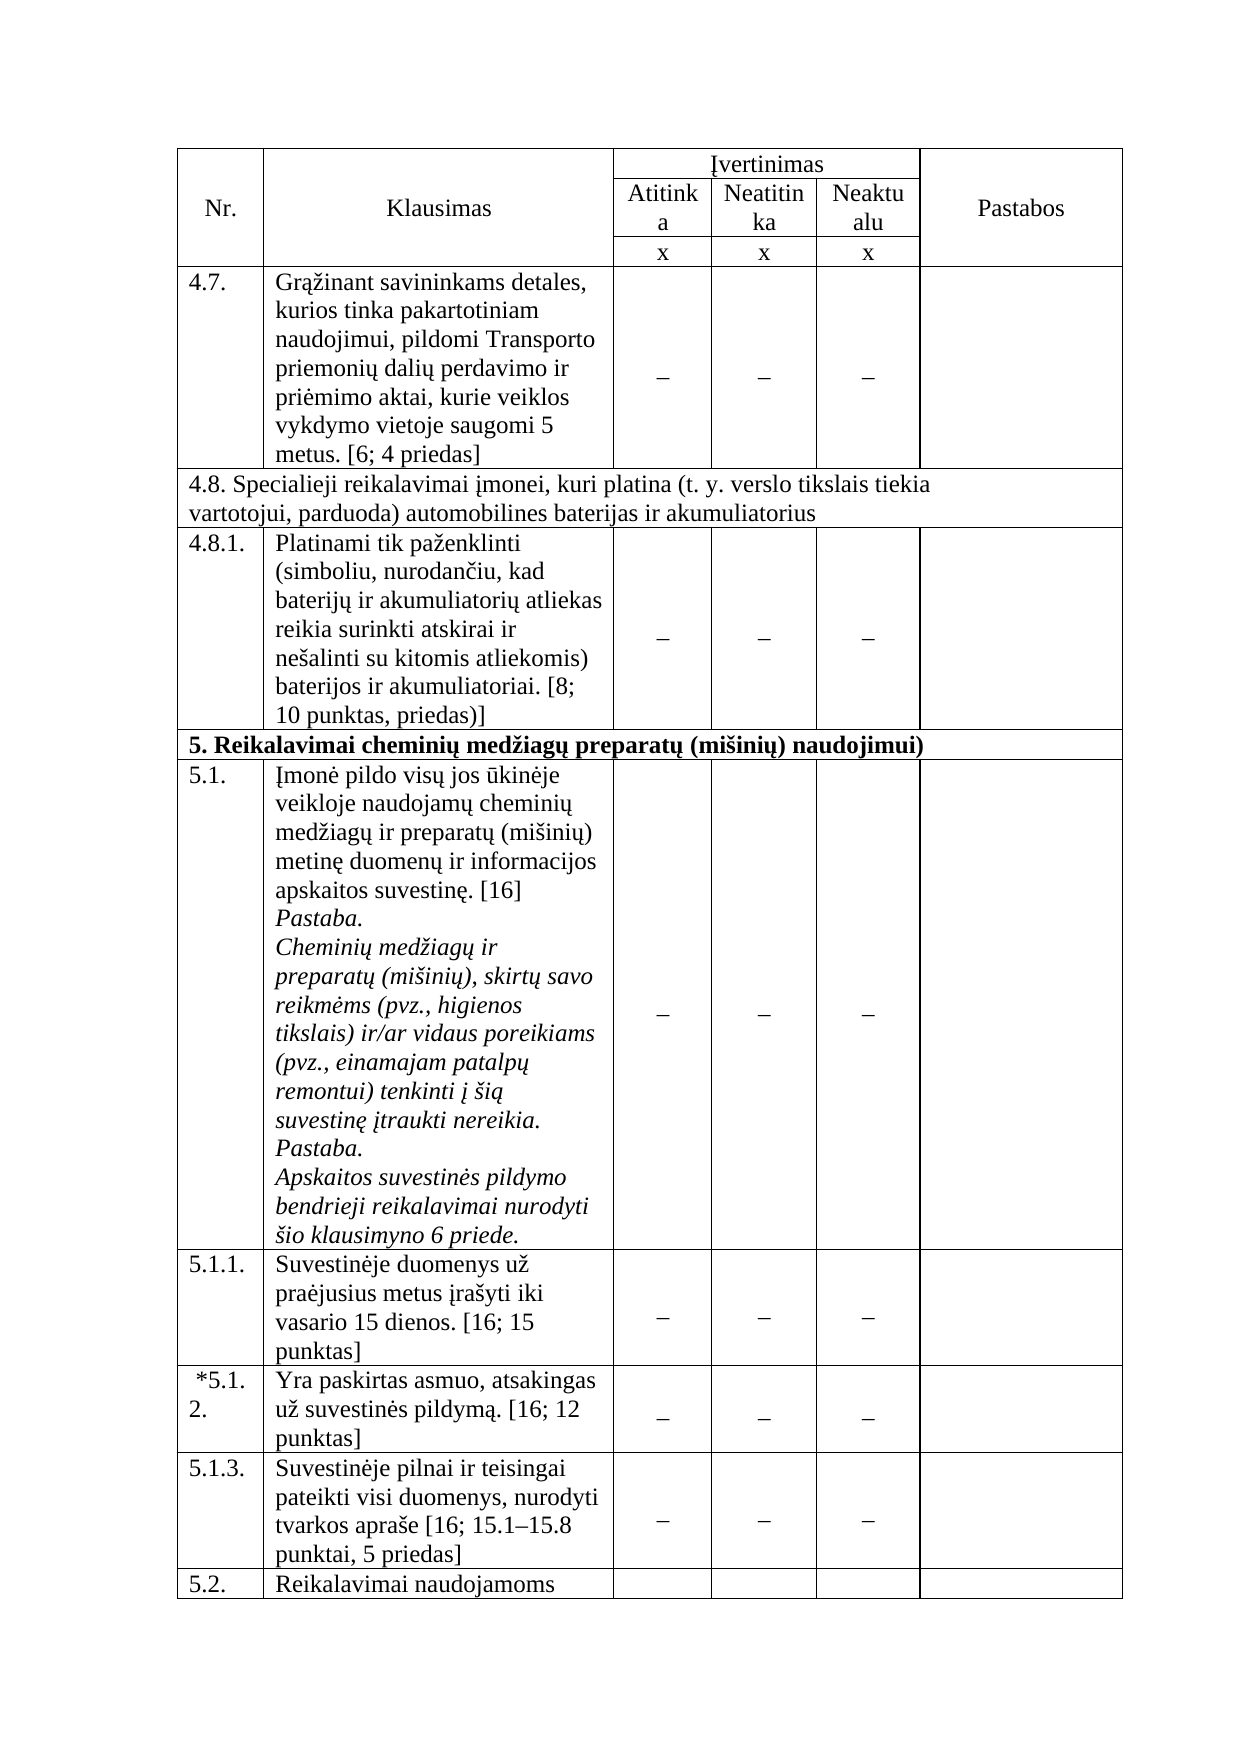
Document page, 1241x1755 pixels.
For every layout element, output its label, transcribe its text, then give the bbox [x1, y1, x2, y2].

table_cell Suvestinėje pilnai ir teisingai pateikti visi duomenys, nurodyti tvarkos apraše [16; 15.1–15.8 punktai, 5 priedas] [264, 1453, 613, 1568]
table_cell [976, 730, 1001, 759]
table_cell _ [712, 1453, 816, 1568]
table_cell [921, 528, 1122, 729]
table_cell _ [614, 1453, 711, 1568]
table_cell _ [817, 528, 919, 729]
table_cell [1064, 469, 1088, 527]
table_cell 5. Reikalavimai cheminių medžiagų preparatų (mišinių) naudojimui) [178, 730, 976, 759]
table_cell [712, 1569, 816, 1598]
table_header Klausimas [264, 149, 613, 266]
table_cell [817, 1569, 919, 1598]
table_cell Reikalavimai naudojamoms [264, 1569, 613, 1598]
table_cell [614, 1569, 711, 1598]
table_cell Suvestinėje duomenys už praėjusius metus įrašyti iki vasario 15 dienos. [16; 15 punktas] [264, 1250, 613, 1364]
table_cell Įmonė pildo visų jos ūkinėje veikloje naudojamų cheminių medžiagų ir preparatų (mišinių) metinę duomenų ir informacijos apskaitos suvestinę. [16] Pastaba. Cheminių medžiagų ir preparatų (mišinių), skirtų savo reikmėms (pvz., higienos tikslais) ir/ar vidaus poreikiams (pvz., einamajam patalpų remontui) tenkinti į šią suvestinę įtraukti nereikia. Pastaba. Apskaitos suvestinės pildymo bendrieji reikalavimai nurodyti šio klausimyno 6 priede. [264, 760, 613, 1248]
table_cell x [817, 237, 919, 266]
table_header Įvertinimas [614, 149, 919, 177]
table_cell *5.1.2. [178, 1366, 263, 1452]
table_cell _ [817, 1453, 919, 1568]
table_cell Yra paskirtas asmuo, atsakingas už suvestinės pildymą. [16; 12 punktas] [264, 1366, 613, 1452]
table_cell 5.1.1. [178, 1250, 263, 1364]
table_cell [1064, 730, 1088, 759]
table_cell 5.1.3. [178, 1453, 263, 1568]
table_cell _ [817, 267, 919, 468]
table_cell _ [614, 267, 711, 468]
table_cell [921, 267, 1122, 468]
table_cell Grąžinant savininkams detales, kurios tinka pakartotiniam naudojimui, pildomi Transporto priemonių dalių perdavimo ir priėmimo aktai, kurie veiklos vykdymo vietoje saugomi 5 metus. [6; 4 priedas] [264, 267, 613, 468]
table_cell [921, 1366, 1122, 1452]
table_cell _ [712, 267, 816, 468]
table_cell Atitinka [614, 179, 711, 236]
table_cell [1039, 469, 1063, 527]
table_header Pastabos [921, 149, 1122, 266]
table_cell [921, 1569, 1122, 1598]
table_cell [1039, 730, 1063, 759]
table_header Nr. [178, 149, 263, 266]
table_cell _ [817, 1250, 919, 1364]
table_cell _ [817, 760, 919, 1248]
table_cell _ [712, 760, 816, 1248]
table_cell 4.7. [178, 267, 263, 468]
table_cell _ [614, 1366, 711, 1452]
table_cell 5.1. [178, 760, 263, 1248]
table_cell [921, 760, 1122, 1248]
table_cell [1001, 730, 1038, 759]
table_cell [921, 1250, 1122, 1364]
table_cell [1089, 730, 1122, 759]
table_cell Platinami tik paženklinti (simboliu, nurodančiu, kad baterijų ir akumuliatorių atliekas reikia surinkti atskirai ir nešalinti su kitomis atliekomis) baterijos ir akumuliatoriai. [8; 10 punktas, priedas)] [264, 528, 613, 729]
table_cell Neaktualu [817, 179, 919, 236]
table_cell x [712, 237, 816, 266]
table_cell _ [712, 1366, 816, 1452]
table_cell Neatitinka [712, 179, 816, 236]
table_cell 5.2. [178, 1569, 263, 1598]
table_cell x [614, 237, 711, 266]
table_cell _ [712, 1250, 816, 1364]
table_cell _ [712, 528, 816, 729]
table_cell _ [614, 528, 711, 729]
table_cell _ [614, 1250, 711, 1364]
table_cell [921, 1453, 1122, 1568]
table_cell [976, 469, 1001, 527]
table_cell 4.8.1. [178, 528, 263, 729]
table_cell 4.8. Specialieji reikalavimai įmonei, kuri platina (t. y. verslo tikslais tiekia vartotojui, parduoda) automobilines baterijas ir akumuliatorius [178, 469, 976, 527]
table_cell [1001, 469, 1038, 527]
table_cell _ [614, 760, 711, 1248]
table_cell [1089, 469, 1122, 527]
table_cell _ [817, 1366, 919, 1452]
